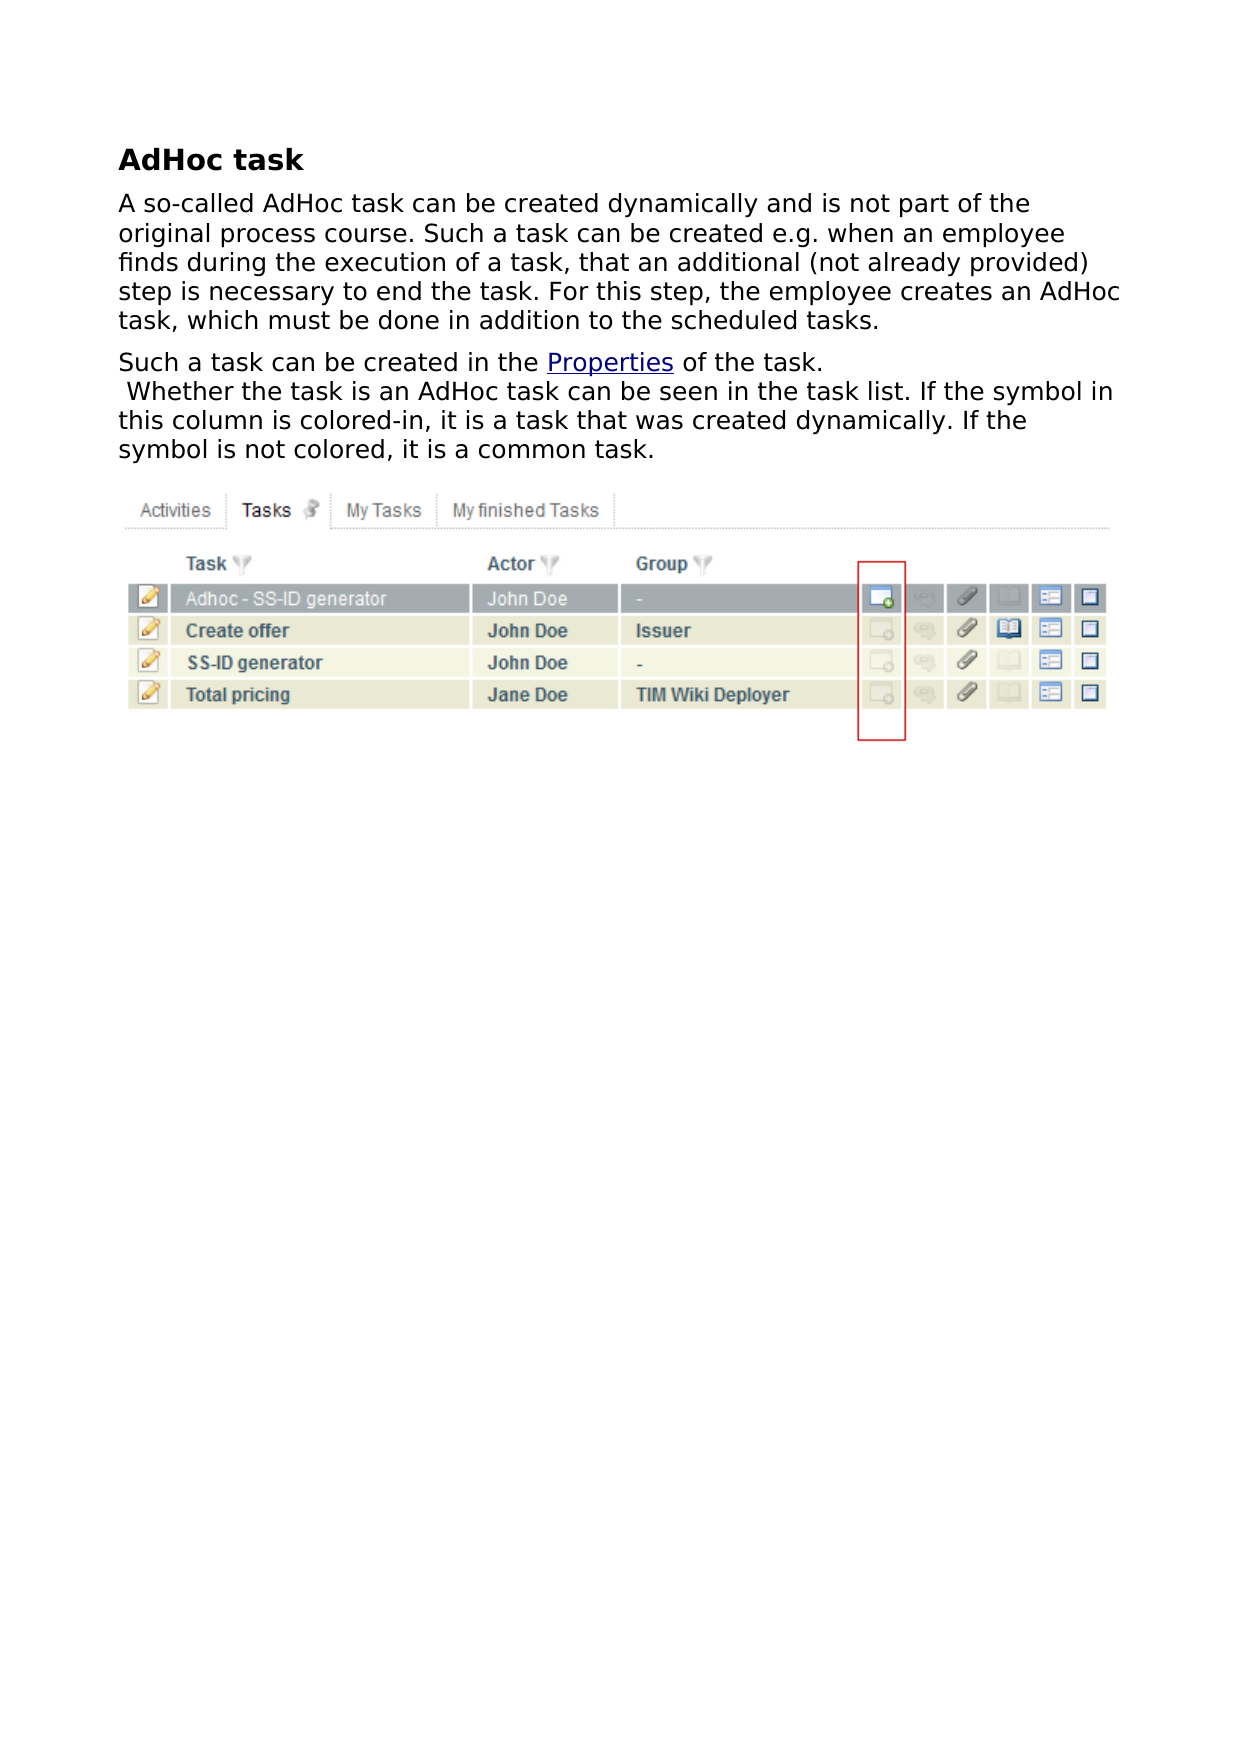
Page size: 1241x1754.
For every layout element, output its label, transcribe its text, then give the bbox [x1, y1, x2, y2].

subtitle AdHoc task [118, 143, 1122, 177]
text Such a task can be created in the Properties of the task. Whether the task is an AdHoc task can be seen in the task list. If the symbol in this column is colored-in, it is a task that was created dynamically. If the symbol is not colored, it is a common task. [118, 348, 1122, 464]
picture [118, 477, 1123, 764]
text A so-called AdHoc task can be created dynamically and is not part of the original process course. Such a task can be created e.g. when an employee finds during the execution of a task, that an additional (not already provided) step is necessary to end the task. For this step, the employee creates an AdHoc task, which must be done in addition to the scheduled tasks. [118, 189, 1122, 335]
